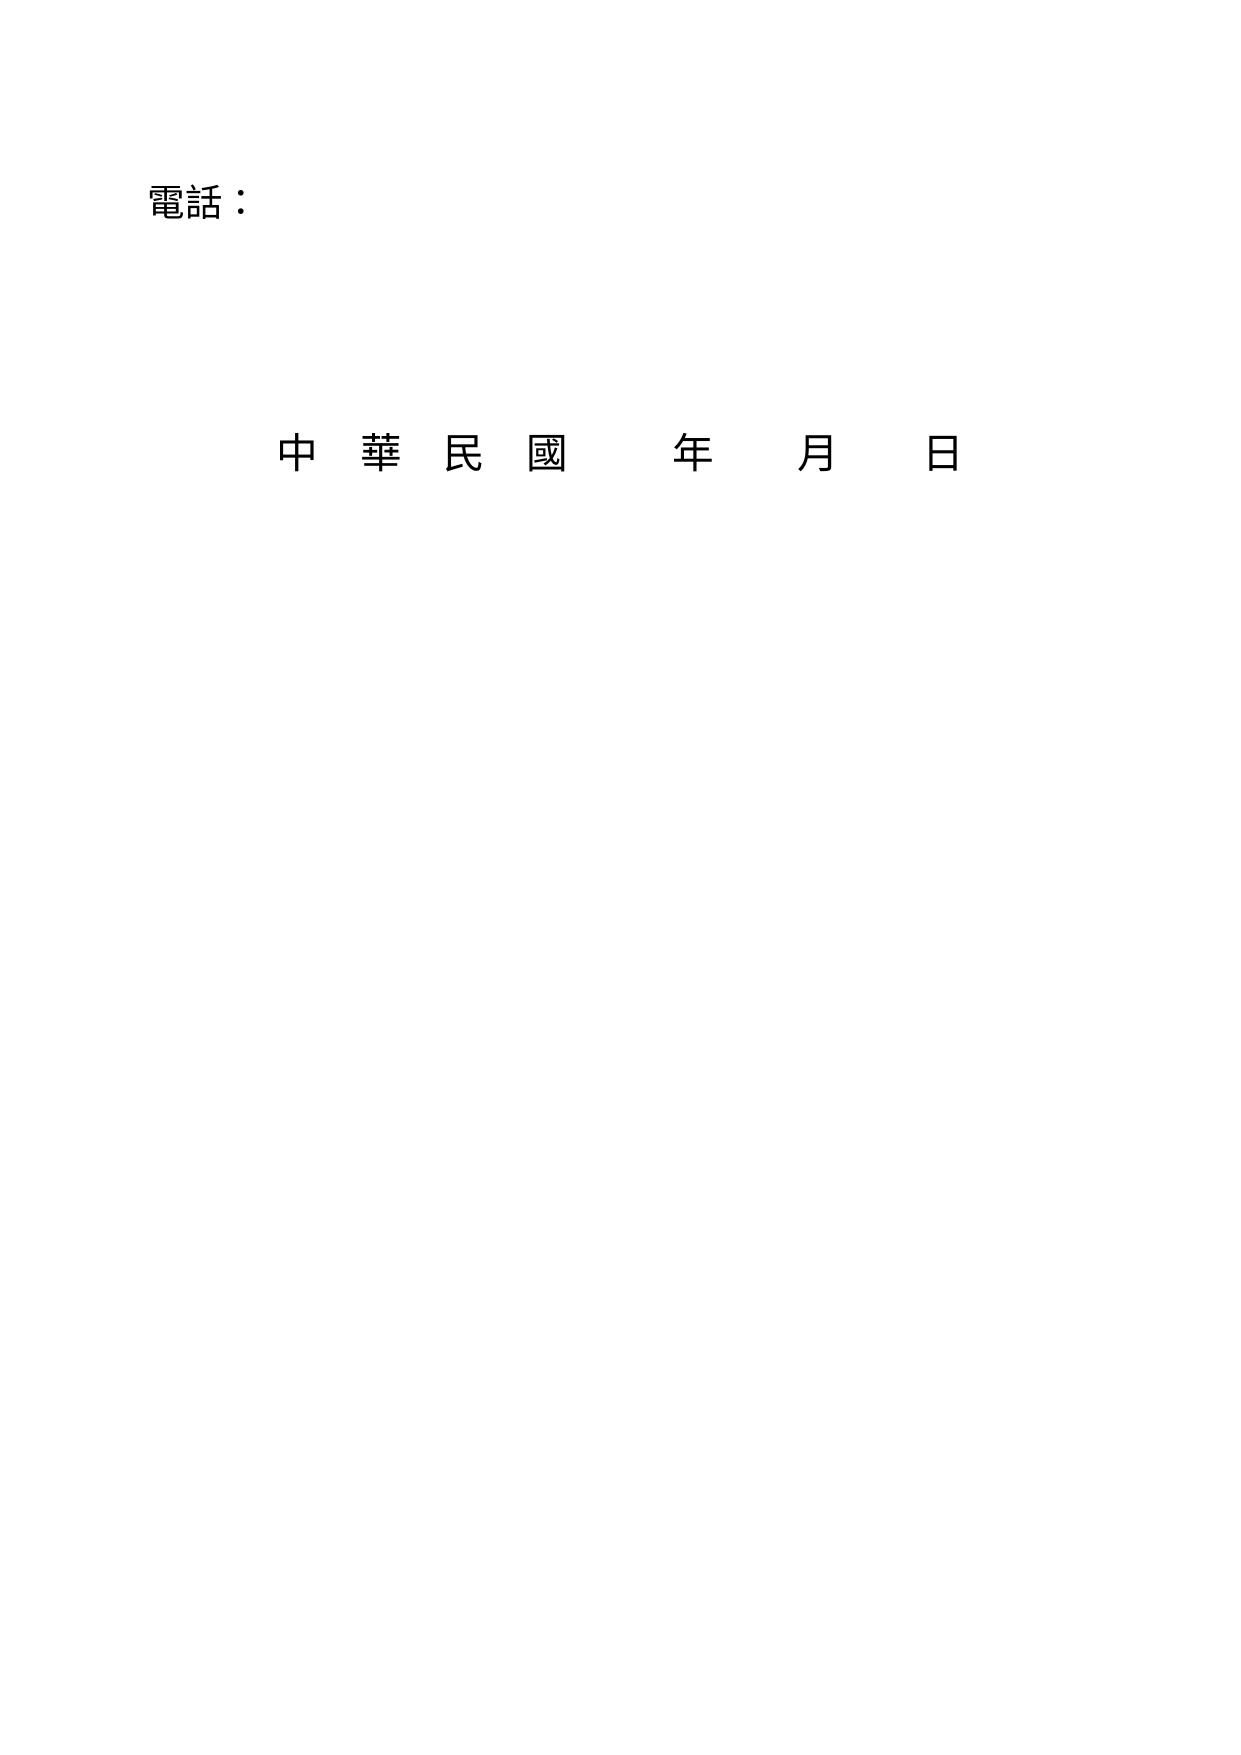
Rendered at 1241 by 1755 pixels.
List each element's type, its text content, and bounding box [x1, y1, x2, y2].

text 中 華 民 國 年 月 日 [148, 408, 1093, 471]
text 電話： [148, 158, 1093, 221]
